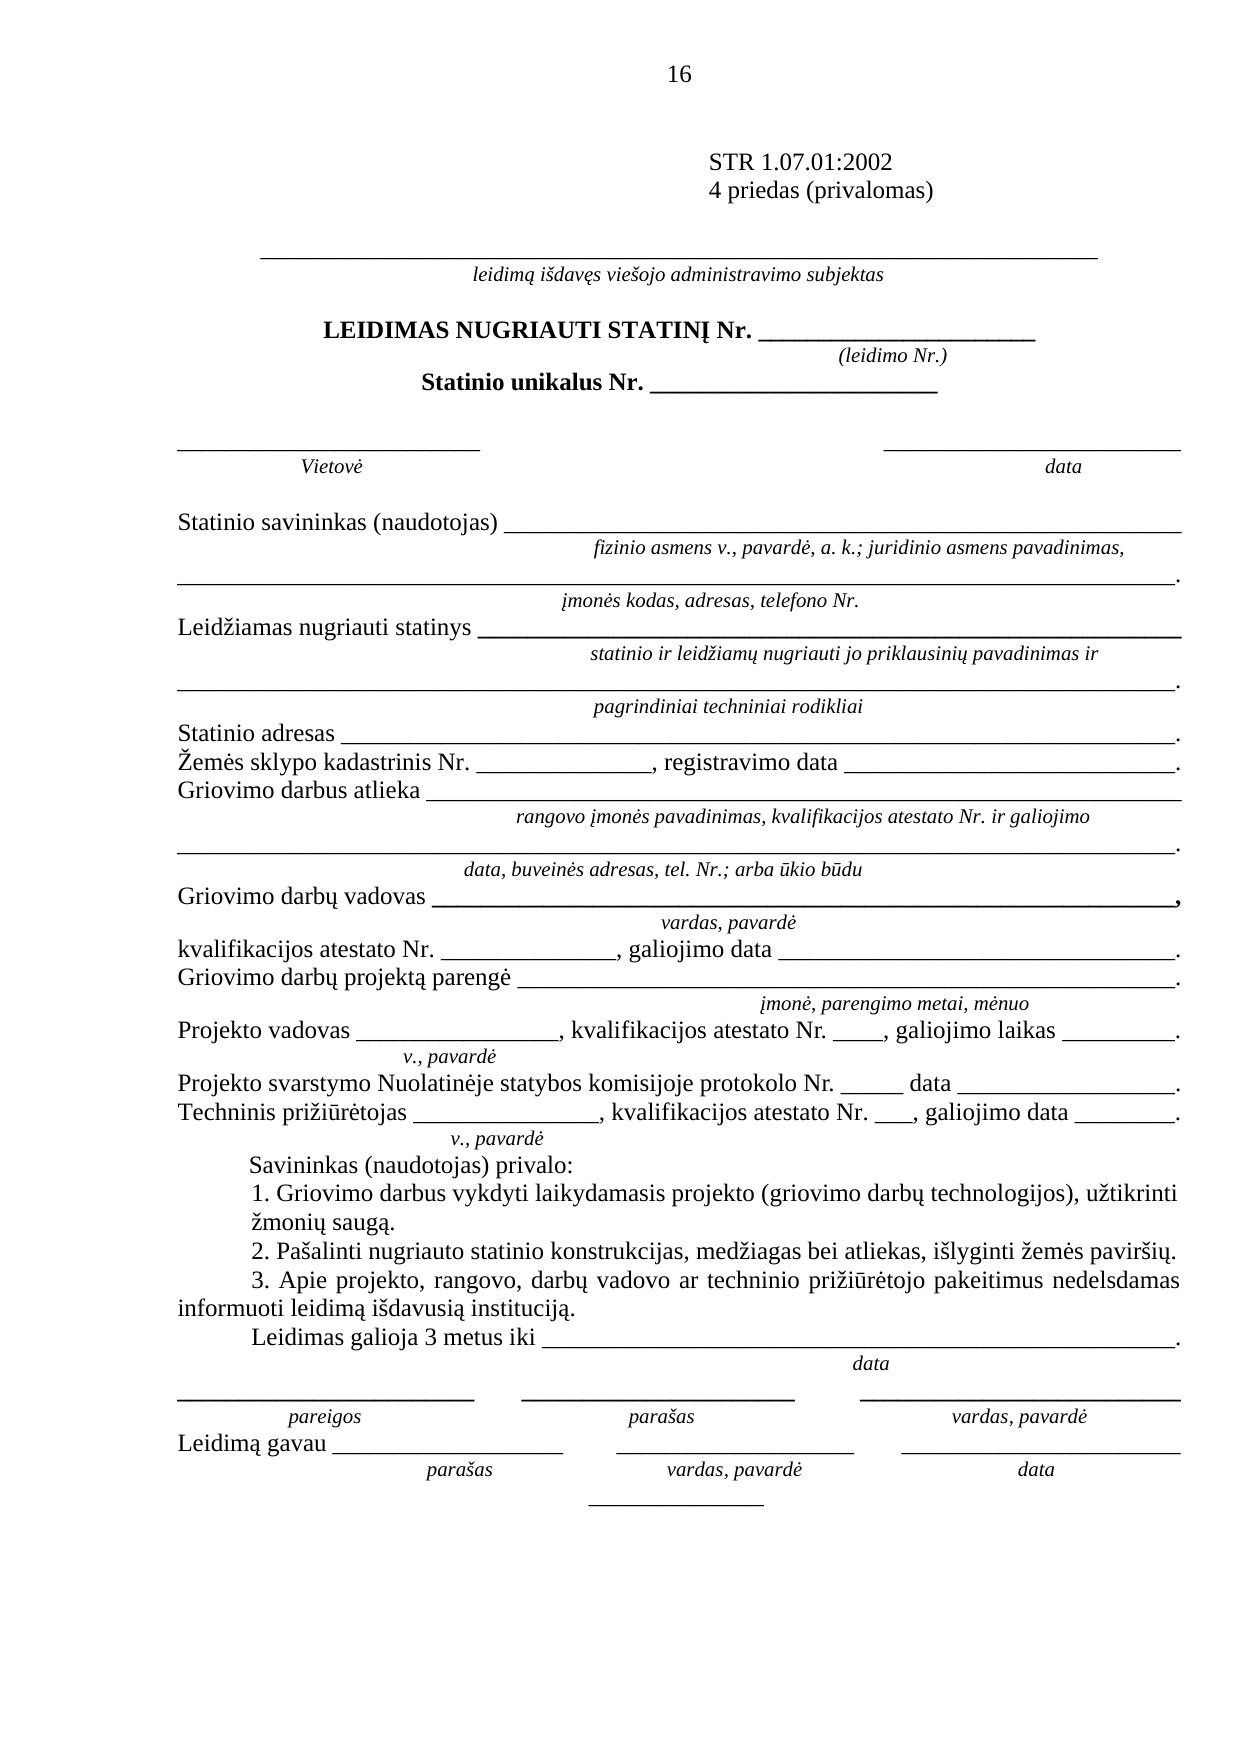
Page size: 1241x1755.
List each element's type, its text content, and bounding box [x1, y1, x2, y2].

text Griovimo darbus atlieka [177, 775, 1181, 804]
text STR 1.07.01:2002 [177, 147, 1181, 176]
text žmonių saugą. [177, 1207, 1181, 1236]
text parašas vardas, pavardė data [177, 1457, 1181, 1481]
text vardas, pavardė [177, 910, 1181, 934]
text 3. Apie projekto, rangovo, darbų vadovo ar techninio prižiūrėtojo pakeitimus nedelsdamas informuoti leidimą išdavusią instituciją. [177, 1265, 1181, 1322]
text įmonė, parengimo metai, mėnuo [177, 991, 1181, 1015]
text . [177, 828, 1181, 857]
text (leidimo Nr.) [177, 343, 1181, 367]
text Projekto vadovas , kvalifikacijos atestato Nr. ____, galiojimo laikas _________. [177, 1015, 1181, 1044]
text pareigos parašas vardas, pavardė [177, 1404, 1181, 1428]
text rangovo įmonės pavadinimas, kvalifikacijos atestato Nr. ir galiojimo [177, 804, 1181, 828]
text ______________ [177, 1481, 1181, 1509]
text data [177, 1351, 1181, 1375]
text leidimą išdavęs viešojo administravimo subjektas [177, 262, 1181, 286]
text kvalifikacijos atestato Nr. ______________, galiojimo data . [177, 934, 1181, 962]
text data, buveinės adresas, tel. Nr.; arba ūkio būdu [177, 857, 1181, 881]
text Projekto svarstymo Nuolatinėje statybos komisijoje protokolo Nr. _____ data . [177, 1068, 1181, 1097]
text Leidžiamas nugriauti statinys [177, 612, 1181, 641]
text statinio ir leidžiamų nugriauti jo priklausinių pavadinimas ir [177, 641, 1181, 665]
text Griovimo darbų projektą parengė . [177, 962, 1181, 991]
text . [177, 665, 1181, 694]
text įmonės kodas, adresas, telefono Nr. [177, 588, 1181, 612]
text Vietovė data [177, 454, 1181, 478]
text Savininkas (naudotojas) privalo: [171, 1150, 1181, 1178]
text pagrindiniai techniniai rodikliai [177, 694, 1181, 718]
text 1. Griovimo darbus vykdyti laikydamasis projekto (griovimo darbų technologijos), užtikrinti [177, 1178, 1181, 1207]
text Leidimas galioja 3 metus iki . [177, 1322, 1181, 1351]
text Leidimą gavau [177, 1428, 1181, 1457]
text Statinio adresas . [177, 718, 1181, 747]
text Griovimo darbų vadovas , [177, 881, 1181, 910]
text fizinio asmens v., pavardė, a. k.; juridinio asmens pavadinimas, [177, 535, 1181, 559]
text 4 priedas (privalomas) [177, 176, 1181, 204]
text Žemės sklypo kadastrinis Nr. ______________, registravimo data . [177, 747, 1181, 775]
text . [177, 559, 1181, 588]
text LEIDIMAS NUGRIAUTI STATINĮ Nr. [177, 315, 1181, 343]
text v., pavardė [177, 1044, 1181, 1068]
text Techninis prižiūrėtojas , kvalifikacijos atestato Nr. ___, galiojimo data ________. [177, 1097, 1181, 1126]
text 2. Pašalinti nugriauto statinio konstrukcijas, medžiagas bei atliekas, išlyginti žemės paviršių. [177, 1236, 1181, 1265]
text Statinio unikalus Nr. [177, 367, 1181, 396]
text Statinio savininkas (naudotojas) [177, 507, 1181, 535]
text v., pavardė [177, 1126, 1181, 1150]
